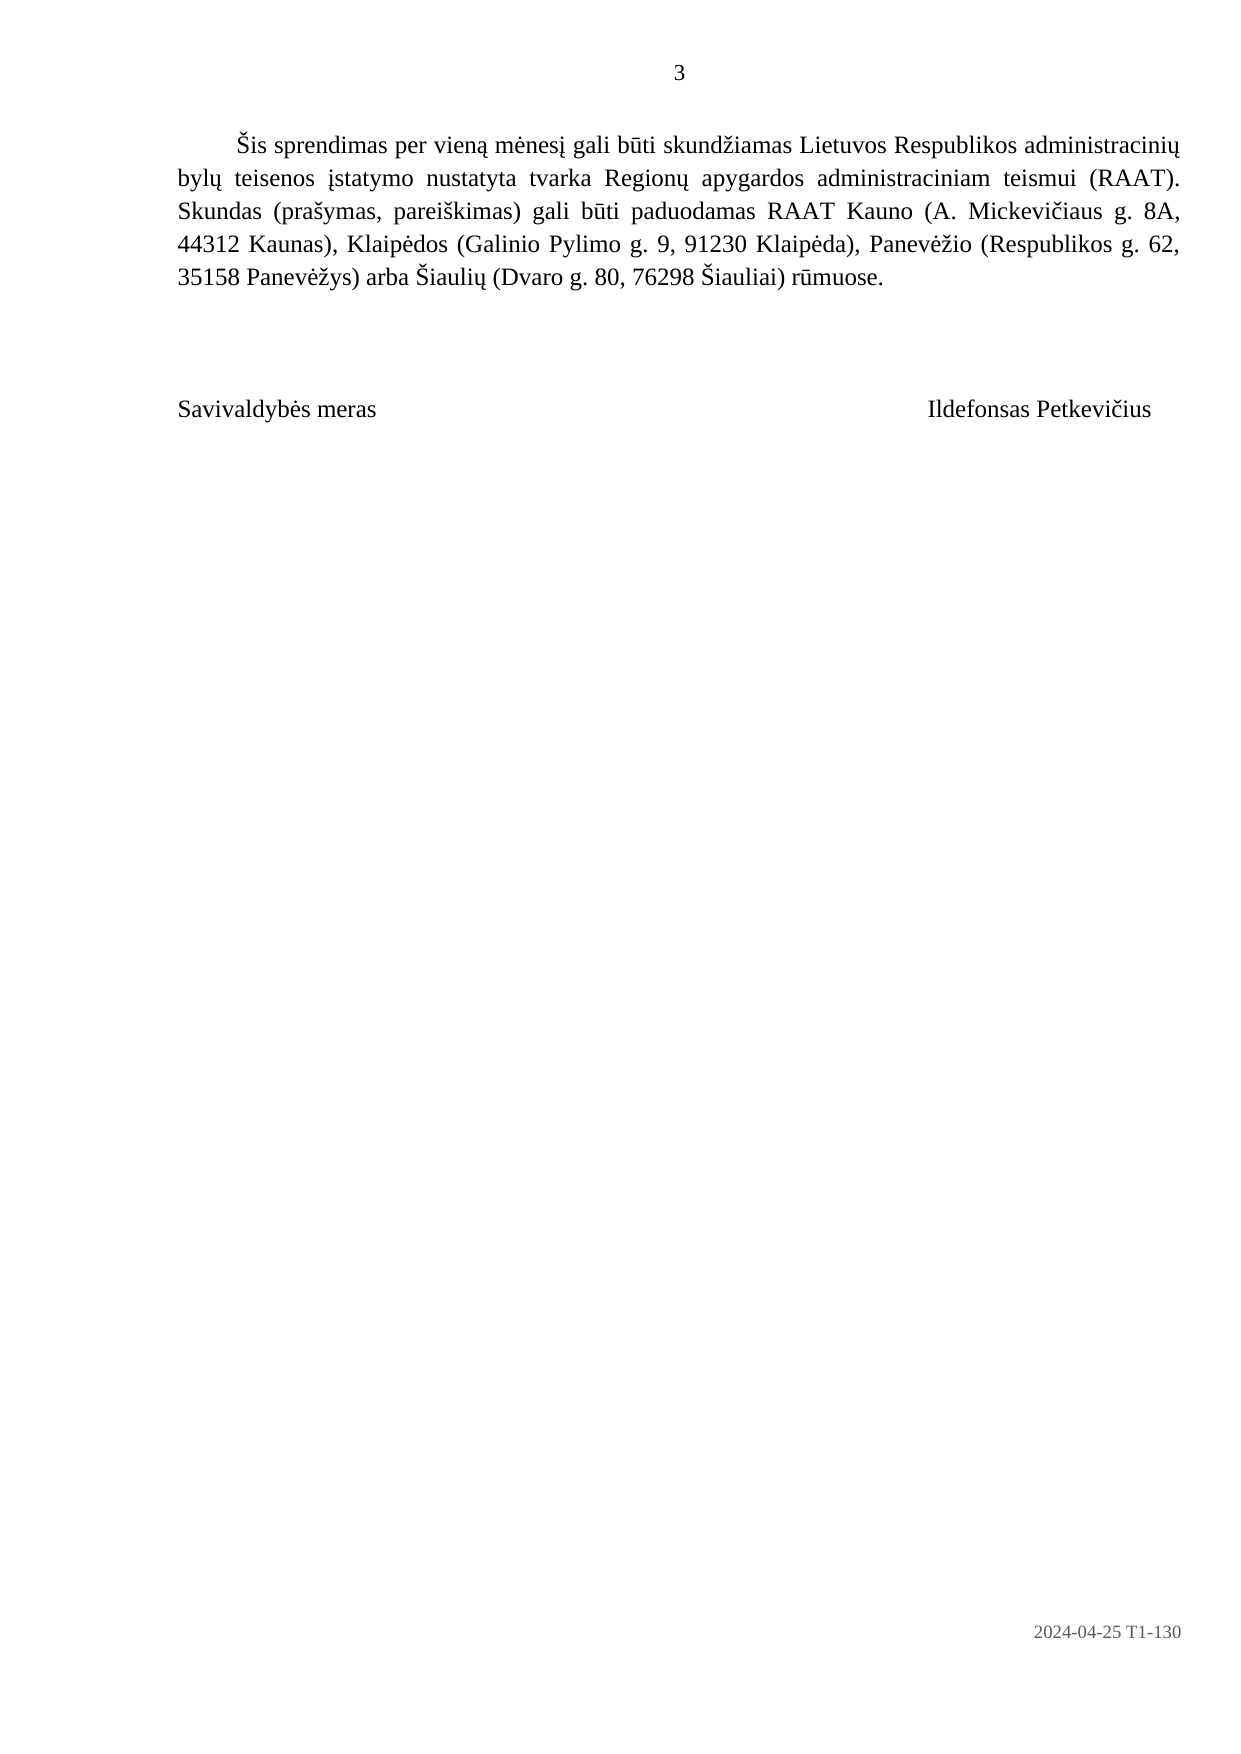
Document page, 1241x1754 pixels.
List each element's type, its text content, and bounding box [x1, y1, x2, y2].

text Savivaldybės meras Ildefonsas Petkevičius [177, 394, 1181, 423]
text Šis sprendimas per vieną mėnesį gali būti skundžiamas Lietuvos Respublikos administracinių bylų teisenos įstatymo nustatyta tvarka Regionų apygardos administraciniam teismui (RAAT). Skundas (prašymas, pareiškimas) gali būti paduodamas RAAT Kauno (A. Mickevičiaus g. 8A, 44312 Kaunas), Klaipėdos (Galinio Pylimo g. 9, 91230 Klaipėda), Panevėžio (Respublikos g. 62, 35158 Panevėžys) arba Šiaulių (Dvaro g. 80, 76298 Šiauliai) rūmuose. [177, 130, 1181, 291]
